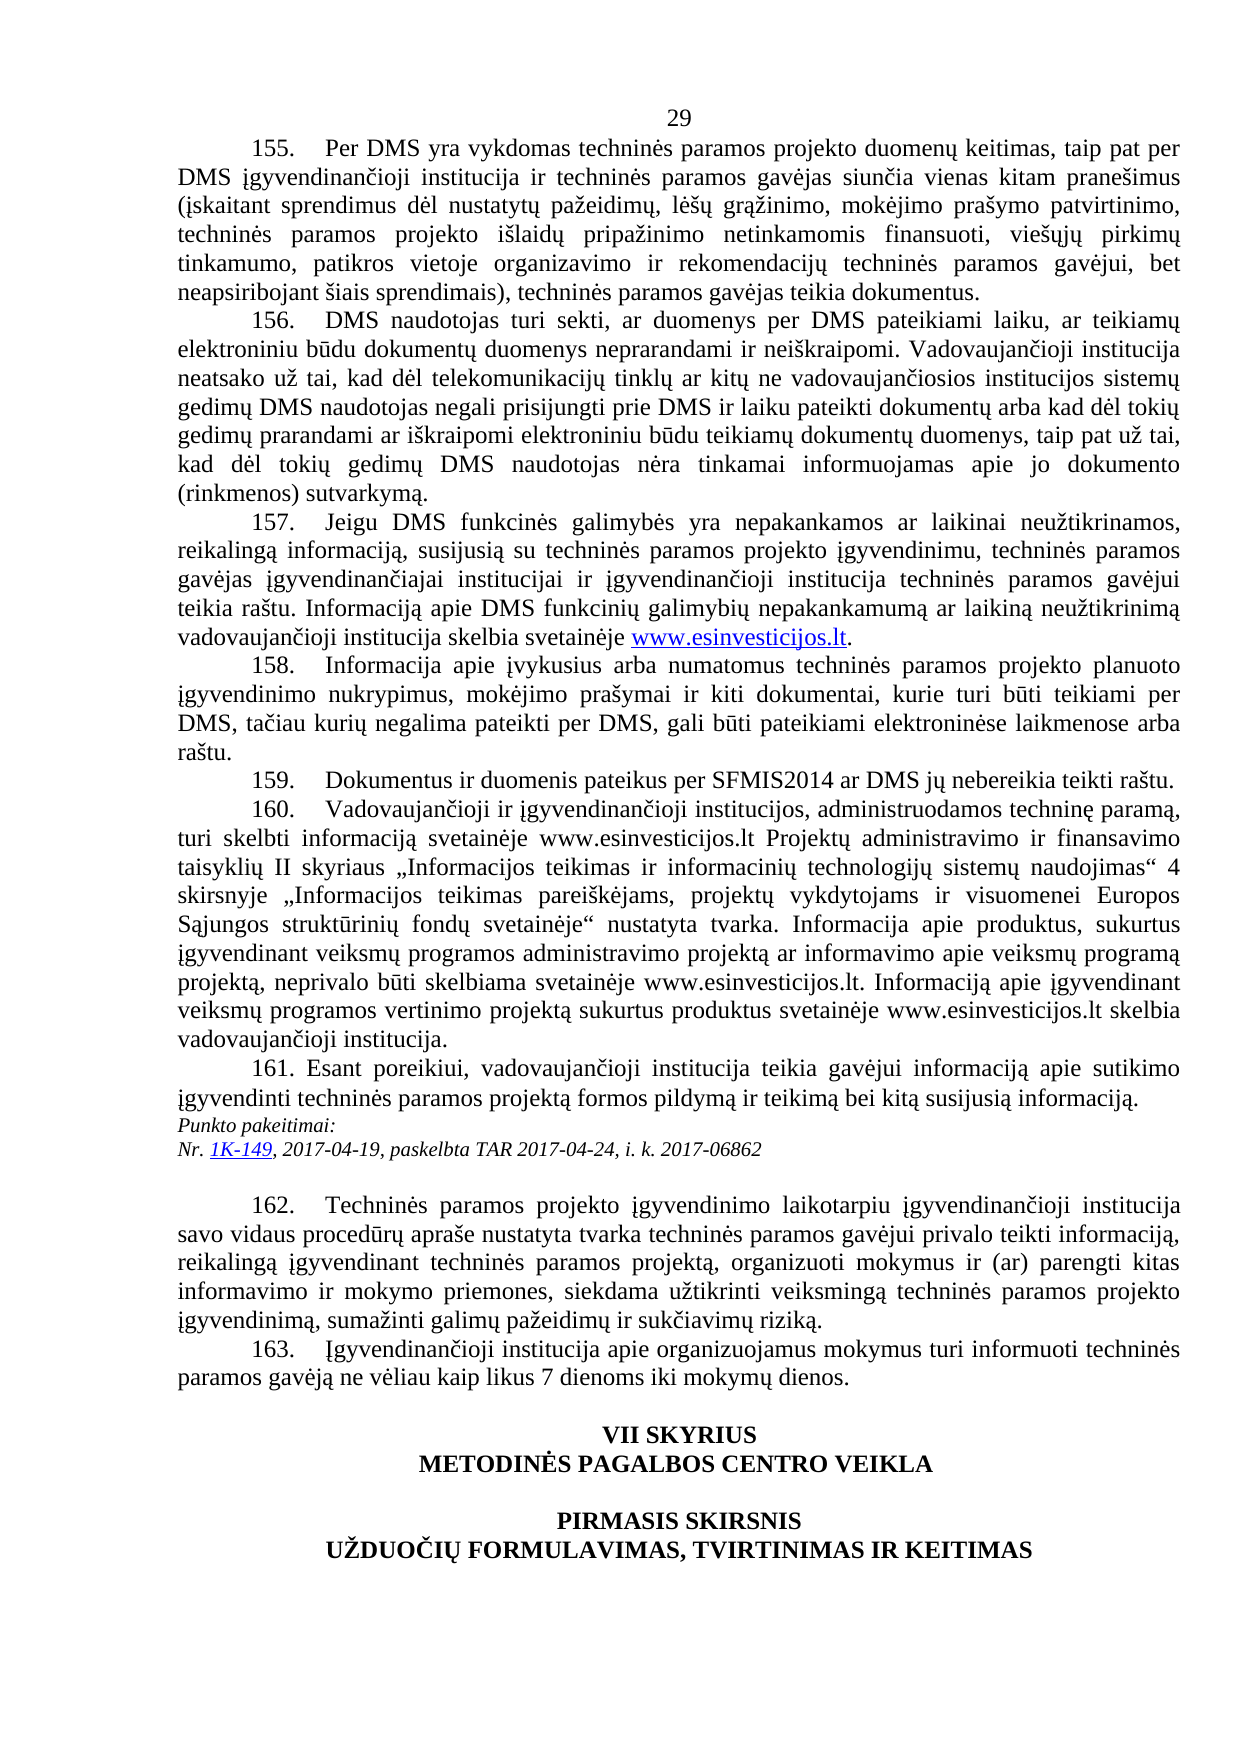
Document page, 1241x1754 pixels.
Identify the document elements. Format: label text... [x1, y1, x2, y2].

text VII SKYRIUS [177, 1420, 1181, 1449]
text 160. Vadovaujančioji ir įgyvendinančioji institucijos, administruodamos techninę paramą, turi skelbti informaciją svetainėje www.esinvesticijos.lt Projektų administravimo ir finansavimo taisyklių II skyriaus „Informacijos teikimas ir informacinių technologijų sistemų naudojimas“ 4 skirsnyje „Informacijos teikimas pareiškėjams, projektų vykdytojams ir visuomenei Europos Sąjungos struktūrinių fondų svetainėje“ nustatyta tvarka. Informacija apie produktus, sukurtus įgyvendinant veiksmų programos administravimo projektą ar informavimo apie veiksmų programą projektą, neprivalo būti skelbiama svetainėje www.esinvesticijos.lt. Informaciją apie įgyvendinant veiksmų programos vertinimo projektą sukurtus produktus svetainėje www.esinvesticijos.lt skelbia vadovaujančioji institucija. [177, 794, 1181, 1053]
text METODINĖS PAGALBOS CENTRO VEIKLA [177, 1449, 1181, 1477]
text 162. Techninės paramos projekto įgyvendinimo laikotarpiu įgyvendinančioji institucija savo vidaus procedūrų apraše nustatyta tvarka techninės paramos gavėjui privalo teikti informaciją, reikalingą įgyvendinant techninės paramos projektą, organizuoti mokymus ir (ar) parengti kitas informavimo ir mokymo priemones, siekdama užtikrinti veiksmingą techninės paramos projekto įgyvendinimą, sumažinti galimų pažeidimų ir sukčiavimų riziką. [177, 1190, 1181, 1334]
text 157. Jeigu DMS funkcinės galimybės yra nepakankamos ar laikinai neužtikrinamos, reikalingą informaciją, susijusią su techninės paramos projekto įgyvendinimu, techninės paramos gavėjas įgyvendinančiajai institucijai ir įgyvendinančioji institucija techninės paramos gavėjui teikia raštu. Informaciją apie DMS funkcinių galimybių nepakankamumą ar laikiną neužtikrinimą vadovaujančioji institucija skelbia svetainėje www.esinvesticijos.lt. [177, 507, 1181, 650]
text Nr. 1K-149, 2017-04-19, paskelbta TAR 2017-04-24, i. k. 2017-06862 [177, 1137, 1181, 1161]
text 161. Esant poreikiui, vadovaujančioji institucija teikia gavėjui informaciją apie sutikimo įgyvendinti techninės paramos projektą formos pildymą ir teikimą bei kitą susijusią informaciją. [177, 1053, 1181, 1112]
text UŽDUOČIŲ FORMULAVIMAS, TVIRTINIMAS IR KEITIMAS [177, 1535, 1181, 1564]
text 159. Dokumentus ir duomenis pateikus per SFMIS2014 ar DMS jų nebereikia teikti raštu. [177, 765, 1181, 794]
text 156. DMS naudotojas turi sekti, ar duomenys per DMS pateikiami laiku, ar teikiamų elektroniniu būdu dokumentų duomenys neprarandami ir neiškraipomi. Vadovaujančioji institucija neatsako už tai, kad dėl telekomunikacijų tinklų ar kitų ne vadovaujančiosios institucijos sistemų gedimų DMS naudotojas negali prisijungti prie DMS ir laiku pateikti dokumentų arba kad dėl tokių gedimų prarandami ar iškraipomi elektroniniu būdu teikiamų dokumentų duomenys, taip pat už tai, kad dėl tokių gedimų DMS naudotojas nėra tinkamai informuojamas apie jo dokumento (rinkmenos) sutvarkymą. [177, 305, 1181, 507]
text 163. Įgyvendinančioji institucija apie organizuojamus mokymus turi informuoti techninės paramos gavėją ne vėliau kaip likus 7 dienoms iki mokymų dienos. [177, 1334, 1181, 1391]
text 158. Informacija apie įvykusius arba numatomus techninės paramos projekto planuoto įgyvendinimo nukrypimus, mokėjimo prašymai ir kiti dokumentai, kurie turi būti teikiami per DMS, tačiau kurių negalima pateikti per DMS, gali būti pateikiami elektroninėse laikmenose arba raštu. [177, 650, 1181, 765]
text Punkto pakeitimai: [177, 1113, 1181, 1137]
text 155. Per DMS yra vykdomas techninės paramos projekto duomenų keitimas, taip pat per DMS įgyvendinančioji institucija ir techninės paramos gavėjas siunčia vienas kitam pranešimus (įskaitant sprendimus dėl nustatytų pažeidimų, lėšų grąžinimo, mokėjimo prašymo patvirtinimo, techninės paramos projekto išlaidų pripažinimo netinkamomis finansuoti, viešųjų pirkimų tinkamumo, patikros vietoje organizavimo ir rekomendacijų techninės paramos gavėjui, bet neapsiribojant šiais sprendimais), techninės paramos gavėjas teikia dokumentus. [177, 133, 1181, 305]
text PIRMASIS SKIRSNIS [177, 1506, 1181, 1535]
